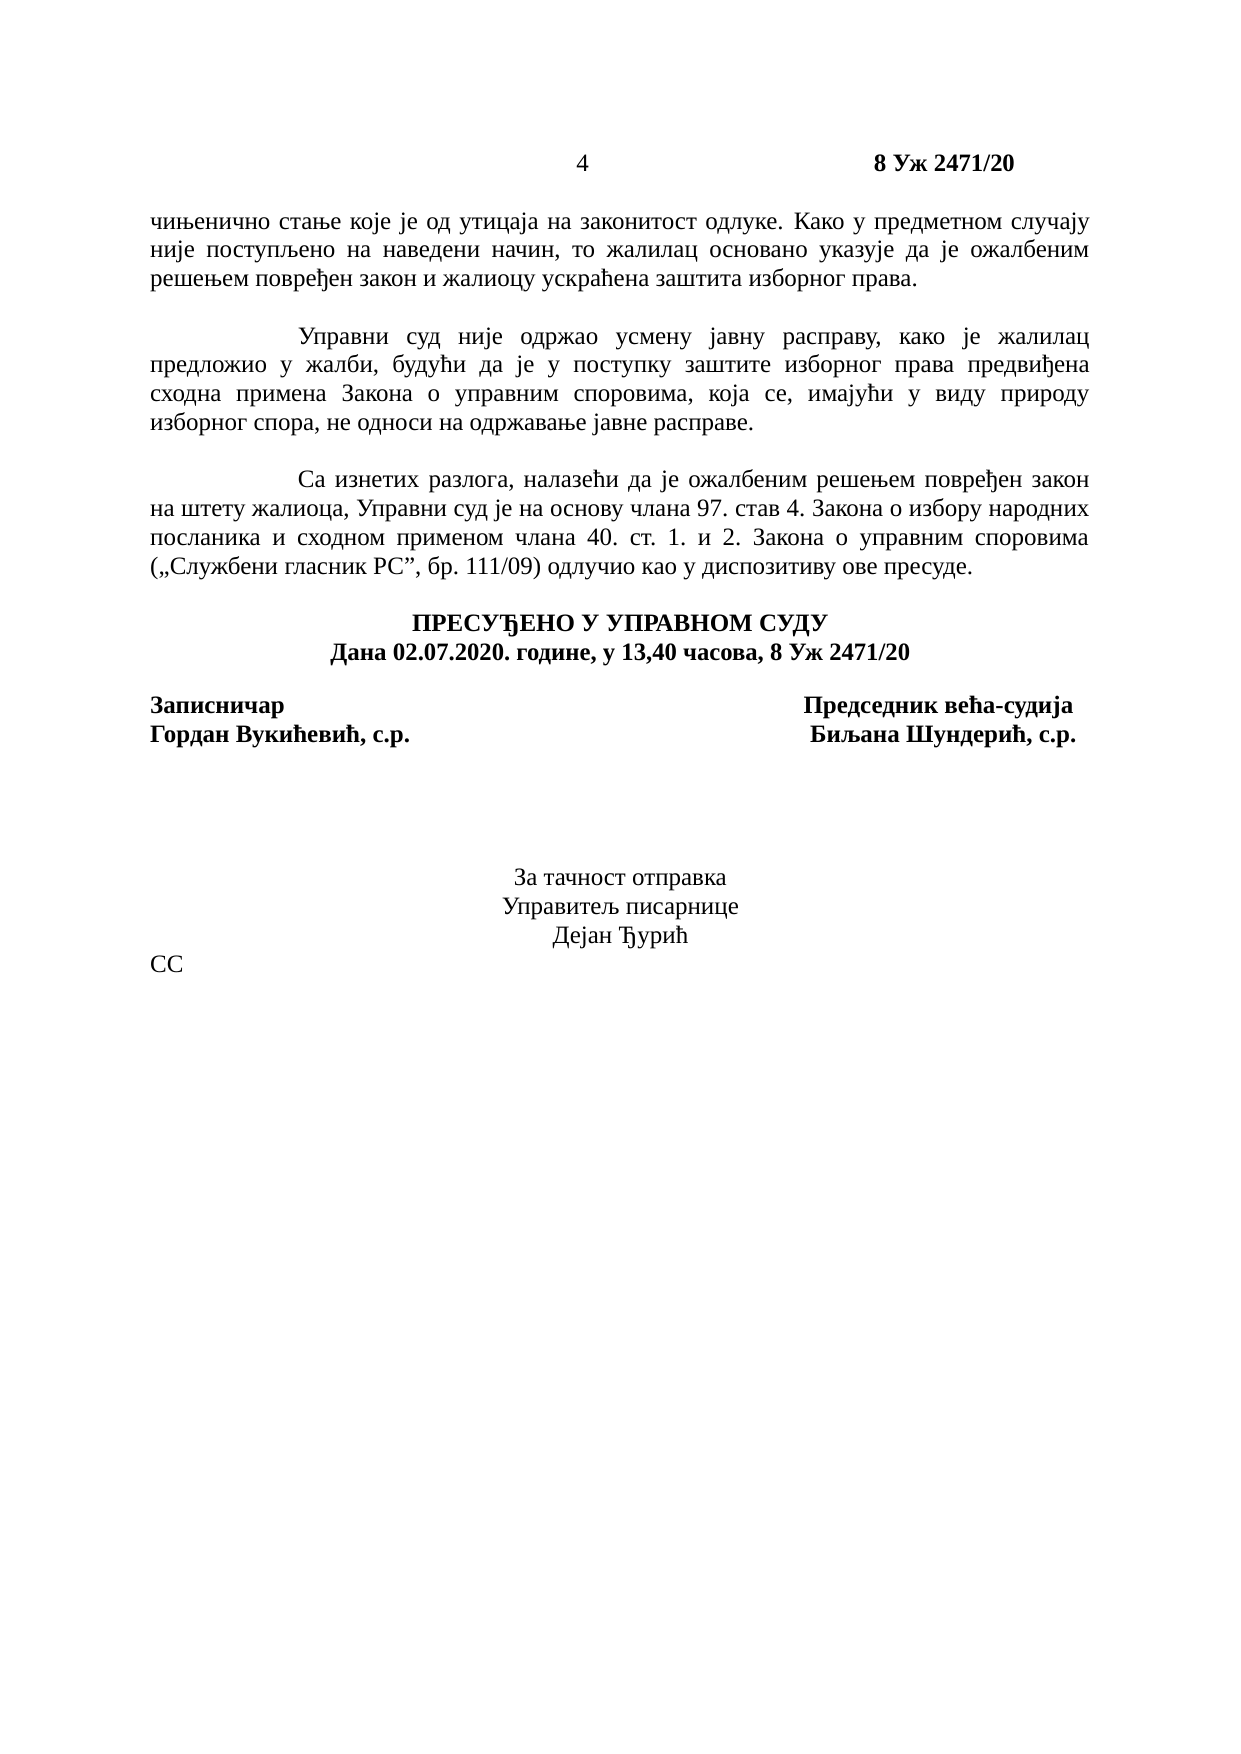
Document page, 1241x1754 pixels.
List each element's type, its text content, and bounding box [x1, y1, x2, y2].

text Дејан Ђурић [150, 920, 1090, 949]
text Управитељ писарнице [150, 891, 1090, 920]
text Записничар Председник већа-судија [150, 690, 1090, 719]
text Са изнетих разлога, налазећи да је ожалбеним решењем повређен закон на штету жалиоца, Управни суд је на основу члана 97. став 4. Закона о избору народних посланика и сходном применом члана 40. ст. 1. и 2. Закона о управним споровима („Службени гласник РС”, бр. 111/09) одлучио као у диспозитиву ове пресуде. [150, 464, 1090, 579]
text За тачност отправка [150, 862, 1090, 891]
text Гордан Вукићевић, с.р. Биљана Шундерић, с.р. [150, 719, 1090, 747]
text Управни суд није одржао усмену јавну расправу, како је жалилац предложио у жалби, будући да је у поступку заштите изборног права предвиђена сходна примена Закона о управним споровима, која се, имајући у виду природу изборног спора, не односи на одржавање јавне расправе. [150, 321, 1090, 436]
text ПРЕСУЂЕНО У УПРАВНОМ СУДУ [150, 608, 1090, 637]
text чињенично стање које је од утицаја на законитост одлуке. Како у предметном случају није поступљено на наведени начин, то жалилац основано указује да је ожалбеним решењем повређен закон и жалиоцу ускраћена заштита изборног права. [150, 206, 1090, 292]
text СС [150, 949, 1090, 977]
text Дана 02.07.2020. године, у 13,40 часова, 8 Уж 2471/20 [150, 637, 1090, 666]
